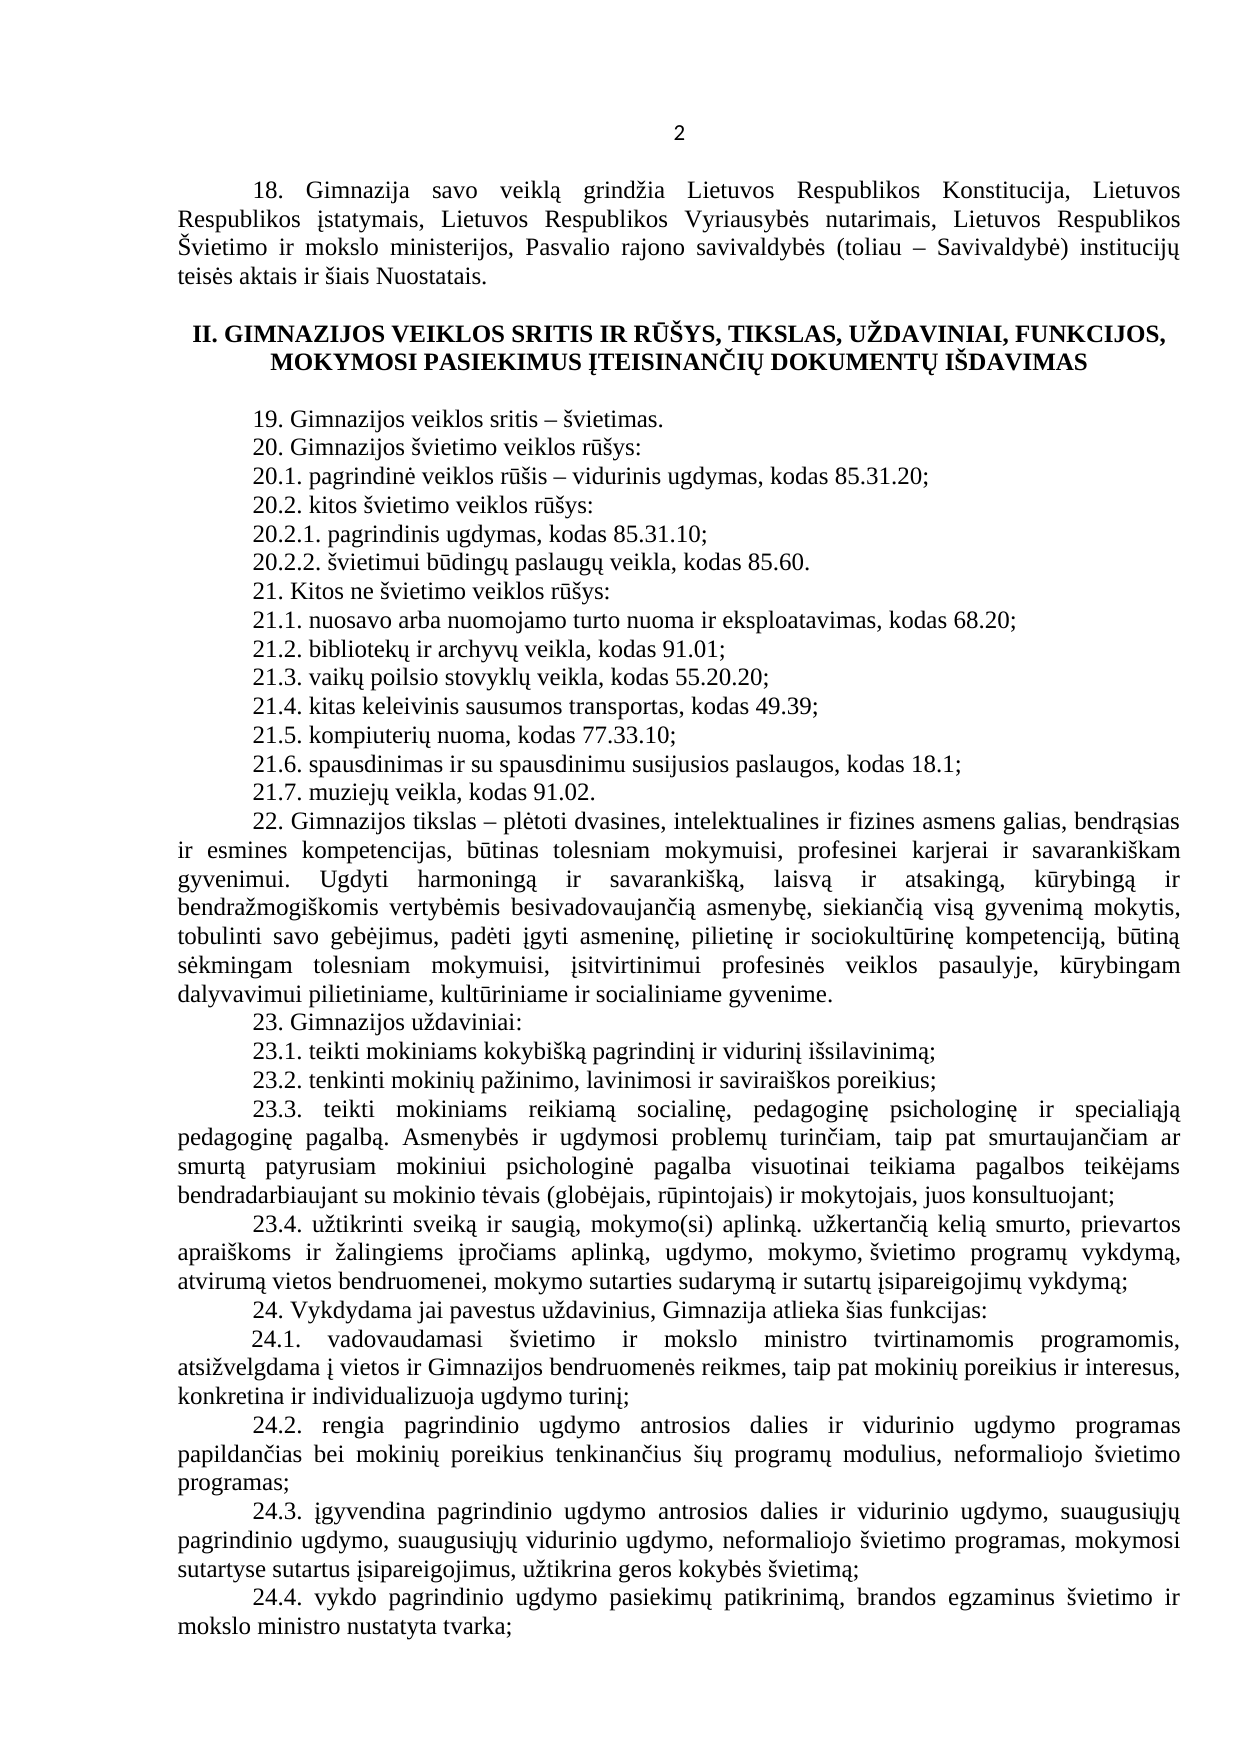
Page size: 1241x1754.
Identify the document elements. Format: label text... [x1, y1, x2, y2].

text 24.2. rengia pagrindinio ugdymo antrosios dalies ir vidurinio ugdymo programas papildančias bei mokinių poreikius tenkinančius šių programų modulius, neformaliojo švietimo programas; [177, 1410, 1181, 1496]
text 24.3. įgyvendina pagrindinio ugdymo antrosios dalies ir vidurinio ugdymo, suaugusiųjų pagrindinio ugdymo, suaugusiųjų vidurinio ugdymo, neformaliojo švietimo programas, mokymosi sutartyse sutartus įsipareigojimus, užtikrina geros kokybės švietimą; [177, 1496, 1181, 1582]
text 24.4. vykdo pagrindinio ugdymo pasiekimų patikrinimą, brandos egzaminus švietimo ir mokslo ministro nustatyta tvarka; [177, 1582, 1181, 1640]
text 21.1. nuosavo arba nuomojamo turto nuoma ir eksploatavimas, kodas 68.20; [177, 605, 1181, 634]
text 23.4. užtikrinti sveiką ir saugią, mokymo(si) aplinką. užkertančią kelią smurto, prievartos apraiškoms ir žalingiems įpročiams aplinką, ugdymo, mokymo, švietimo programų vykdymą, atvirumą vietos bendruomenei, mokymo sutarties sudarymą ir sutartų įsipareigojimų vykdymą; [177, 1209, 1181, 1295]
text 20.2.1. pagrindinis ugdymas, kodas 85.31.10; [177, 519, 1181, 547]
text 21.4. kitas keleivinis sausumos transportas, kodas 49.39; [177, 691, 1181, 720]
text 23.1. teikti mokiniams kokybišką pagrindinį ir vidurinį išsilavinimą; [177, 1036, 1181, 1065]
text 21. Kitos ne švietimo veiklos rūšys: [177, 576, 1181, 605]
text 21.5. kompiuterių nuoma, kodas 77.33.10; [177, 720, 1181, 749]
text 20.2. kitos švietimo veiklos rūšys: [177, 490, 1181, 519]
text 21.7. muziejų veikla, kodas 91.02. [177, 777, 1181, 806]
text 21.2. bibliotekų ir archyvų veikla, kodas 91.01; [177, 634, 1181, 662]
text 19. Gimnazijos veiklos sritis – švietimas. [177, 404, 1181, 432]
text 18. Gimnazija savo veiklą grindžia Lietuvos Respublikos Konstitucija, Lietuvos Respublikos įstatymais, Lietuvos Respublikos Vyriausybės nutarimais, Lietuvos Respublikos Švietimo ir mokslo ministerijos, Pasvalio rajono savivaldybės (toliau – Savivaldybė) institucijų teisės aktais ir šiais Nuostatais. [177, 175, 1181, 290]
text 21.6. spausdinimas ir su spausdinimu susijusios paslaugos, kodas 18.1; [177, 749, 1181, 777]
text 20.1. pagrindinė veiklos rūšis – vidurinis ugdymas, kodas 85.31.20; [177, 461, 1181, 490]
text 23. Gimnazijos uždaviniai: [177, 1007, 1181, 1036]
text 22. Gimnazijos tikslas – plėtoti dvasines, intelektualines ir fizines asmens galias, bendrąsias ir esmines kompetencijas, būtinas tolesniam mokymuisi, profesinei karjerai ir savarankiškam gyvenimui. Ugdyti harmoningą ir savarankišką, laisvą ir atsakingą, kūrybingą ir bendražmogiškomis vertybėmis besivadovaujančią asmenybę, siekiančią visą gyvenimą mokytis, tobulinti savo gebėjimus, padėti įgyti asmeninę, pilietinę ir sociokultūrinę kompetenciją, būtiną sėkmingam tolesniam mokymuisi, įsitvirtinimui profesinės veiklos pasaulyje, kūrybingam dalyvavimui pilietiniame, kultūriniame ir socialiniame gyvenime. [177, 806, 1181, 1007]
text 23.2. tenkinti mokinių pažinimo, lavinimosi ir saviraiškos poreikius; [177, 1065, 1181, 1094]
text 21.3. vaikų poilsio stovyklų veikla, kodas 55.20.20; [177, 662, 1181, 691]
text 24.1. vadovaudamasi švietimo ir mokslo ministro tvirtinamomis programomis, atsižvelgdama į vietos ir Gimnazijos bendruomenės reikmes, taip pat mokinių poreikius ir interesus, konkretina ir individualizuoja ugdymo turinį; [177, 1324, 1181, 1410]
text 20. Gimnazijos švietimo veiklos rūšys: [177, 432, 1181, 461]
text II. GIMNAZIJOS VEIKLOS SRITIS IR RŪŠYS, TIKSLAS, UŽDAVINIAI, FUNKCIJOS, MOKYMOSI PASIEKIMUS ĮTEISINANČIŲ DOKUMENTŲ IŠDAVIMAS [177, 319, 1181, 376]
text 23.3. teikti mokiniams reikiamą socialinę, pedagoginę psichologinę ir specialiąją pedagoginę pagalbą. Asmenybės ir ugdymosi problemų turinčiam, taip pat smurtaujančiam ar smurtą patyrusiam mokiniui psichologinė pagalba visuotinai teikiama pagalbos teikėjams bendradarbiaujant su mokinio tėvais (globėjais, rūpintojais) ir mokytojais, juos konsultuojant; [177, 1094, 1181, 1209]
text 20.2.2. švietimui būdingų paslaugų veikla, kodas 85.60. [177, 547, 1181, 576]
text 24. Vykdydama jai pavestus uždavinius, Gimnazija atlieka šias funkcijas: [177, 1295, 1181, 1324]
